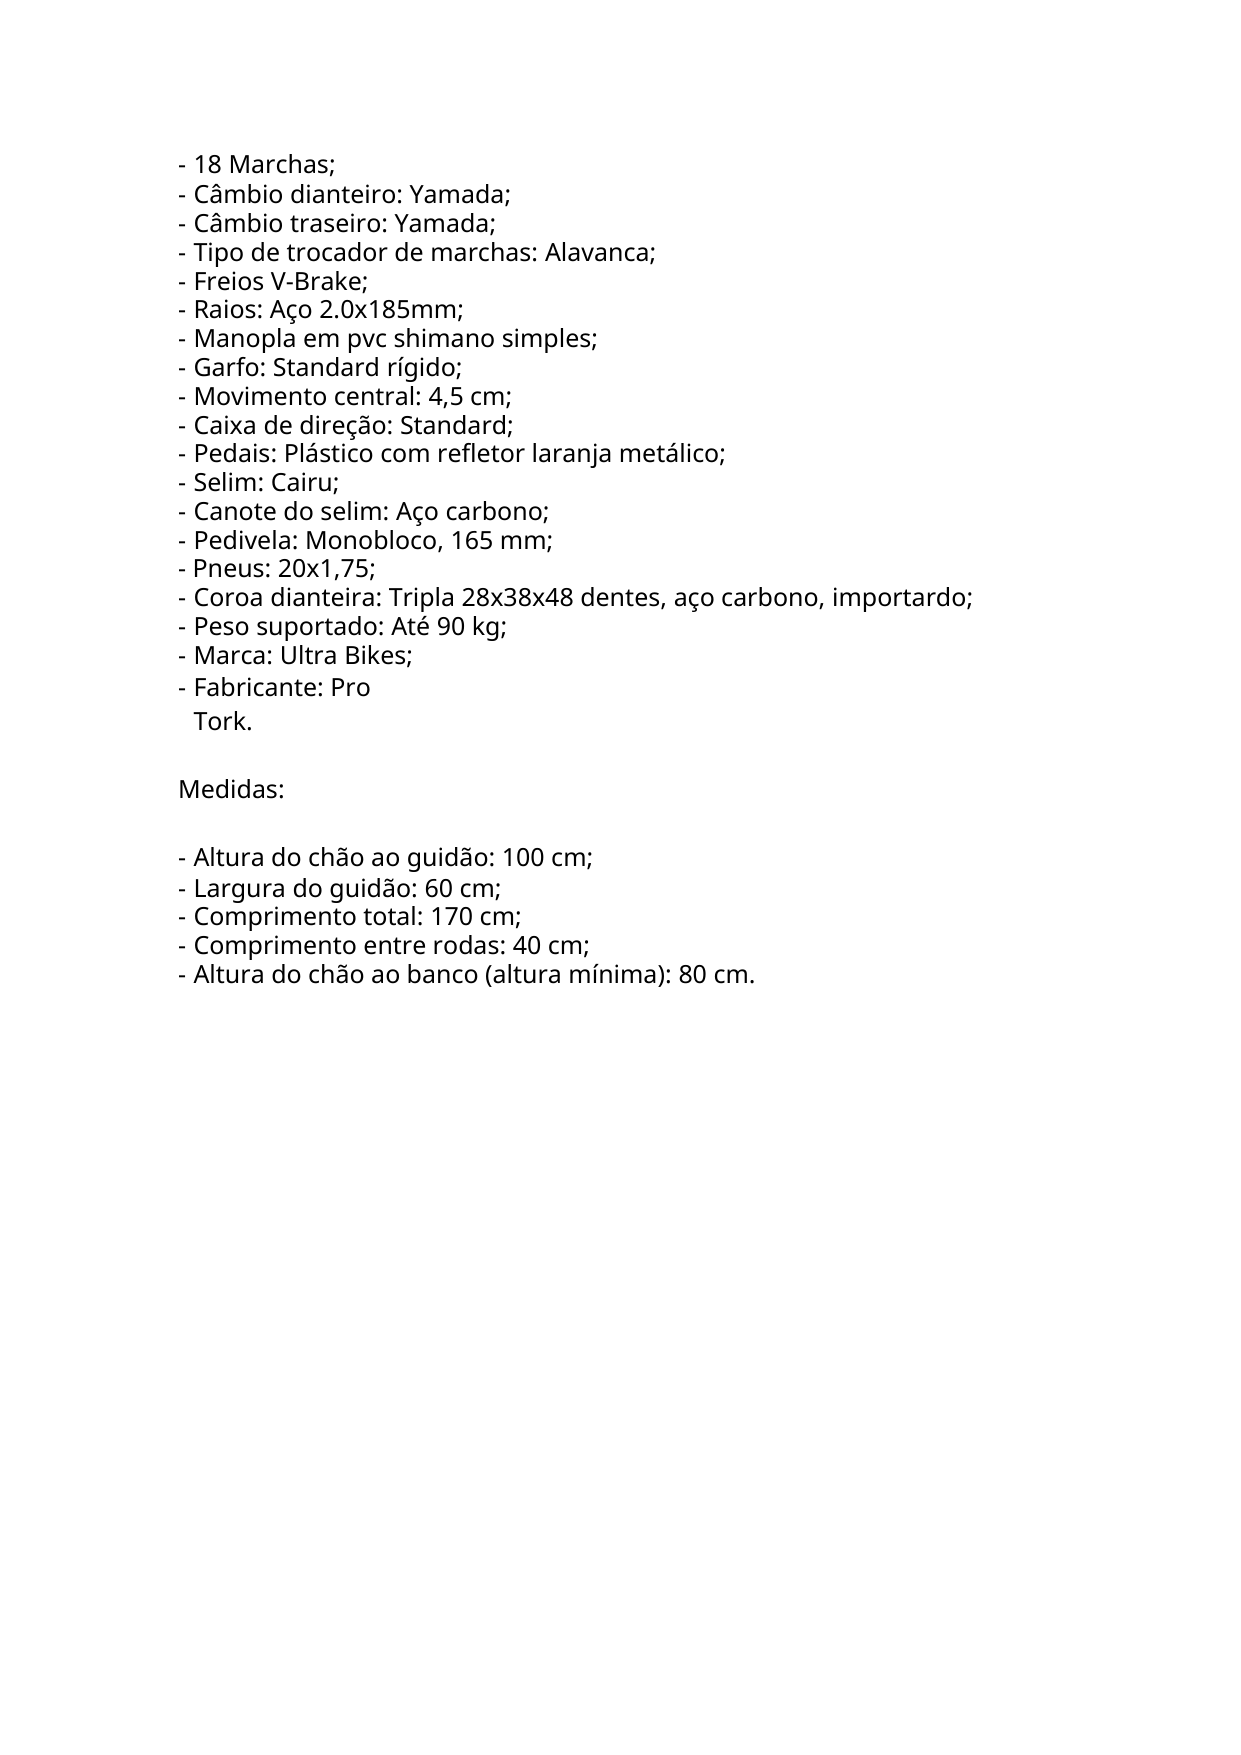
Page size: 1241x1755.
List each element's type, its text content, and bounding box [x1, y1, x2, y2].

list Caixa de direção: Standard; [178, 411, 1241, 440]
list Altura do chão ao banco (altura mínima): 80 cm. [178, 960, 1241, 989]
list Freios V-Brake; [178, 267, 1241, 296]
list Marca: Ultra Bikes; [178, 641, 1241, 670]
text Medidas: [178, 772, 429, 806]
list 18 Marchas; [178, 147, 1241, 181]
list Peso suportado: Até 90 kg; [178, 612, 1241, 641]
list Pedais: Plástico com refletor laranja metálico; [178, 440, 1241, 468]
list Comprimento entre rodas: 40 cm; [178, 932, 1241, 960]
list Garfo: Standard rígido; [178, 353, 1241, 382]
list Canote do selim: Aço carbono; [178, 497, 1241, 526]
list Tipo de trocador de marchas: Alavanca; [178, 238, 1241, 267]
list Comprimento total: 170 cm; [178, 903, 1241, 931]
list Selim: Cairu; [178, 469, 1241, 497]
list Largura do guidão: 60 cm; [178, 874, 1241, 903]
list Altura do chão ao guidão: 100 cm; [178, 840, 1241, 874]
list Movimento central: 4,5 cm; [178, 382, 1241, 411]
list Pedivela: Monobloco, 165 mm; [178, 526, 1241, 555]
text - Pneus: 20x1,75; [178, 555, 1241, 583]
list Câmbio dianteiro: Yamada; [178, 181, 1241, 209]
list Coroa dianteira: Tripla 28x38x48 dentes, aço carbono, importardo; [178, 584, 1241, 612]
list Fabricante: Pro Tork. [178, 670, 429, 738]
list Câmbio traseiro: Yamada; [178, 209, 1241, 238]
list Manopla em pvc shimano simples; [178, 325, 1241, 353]
list Raios: Aço 2.0x185mm; [178, 296, 1241, 325]
